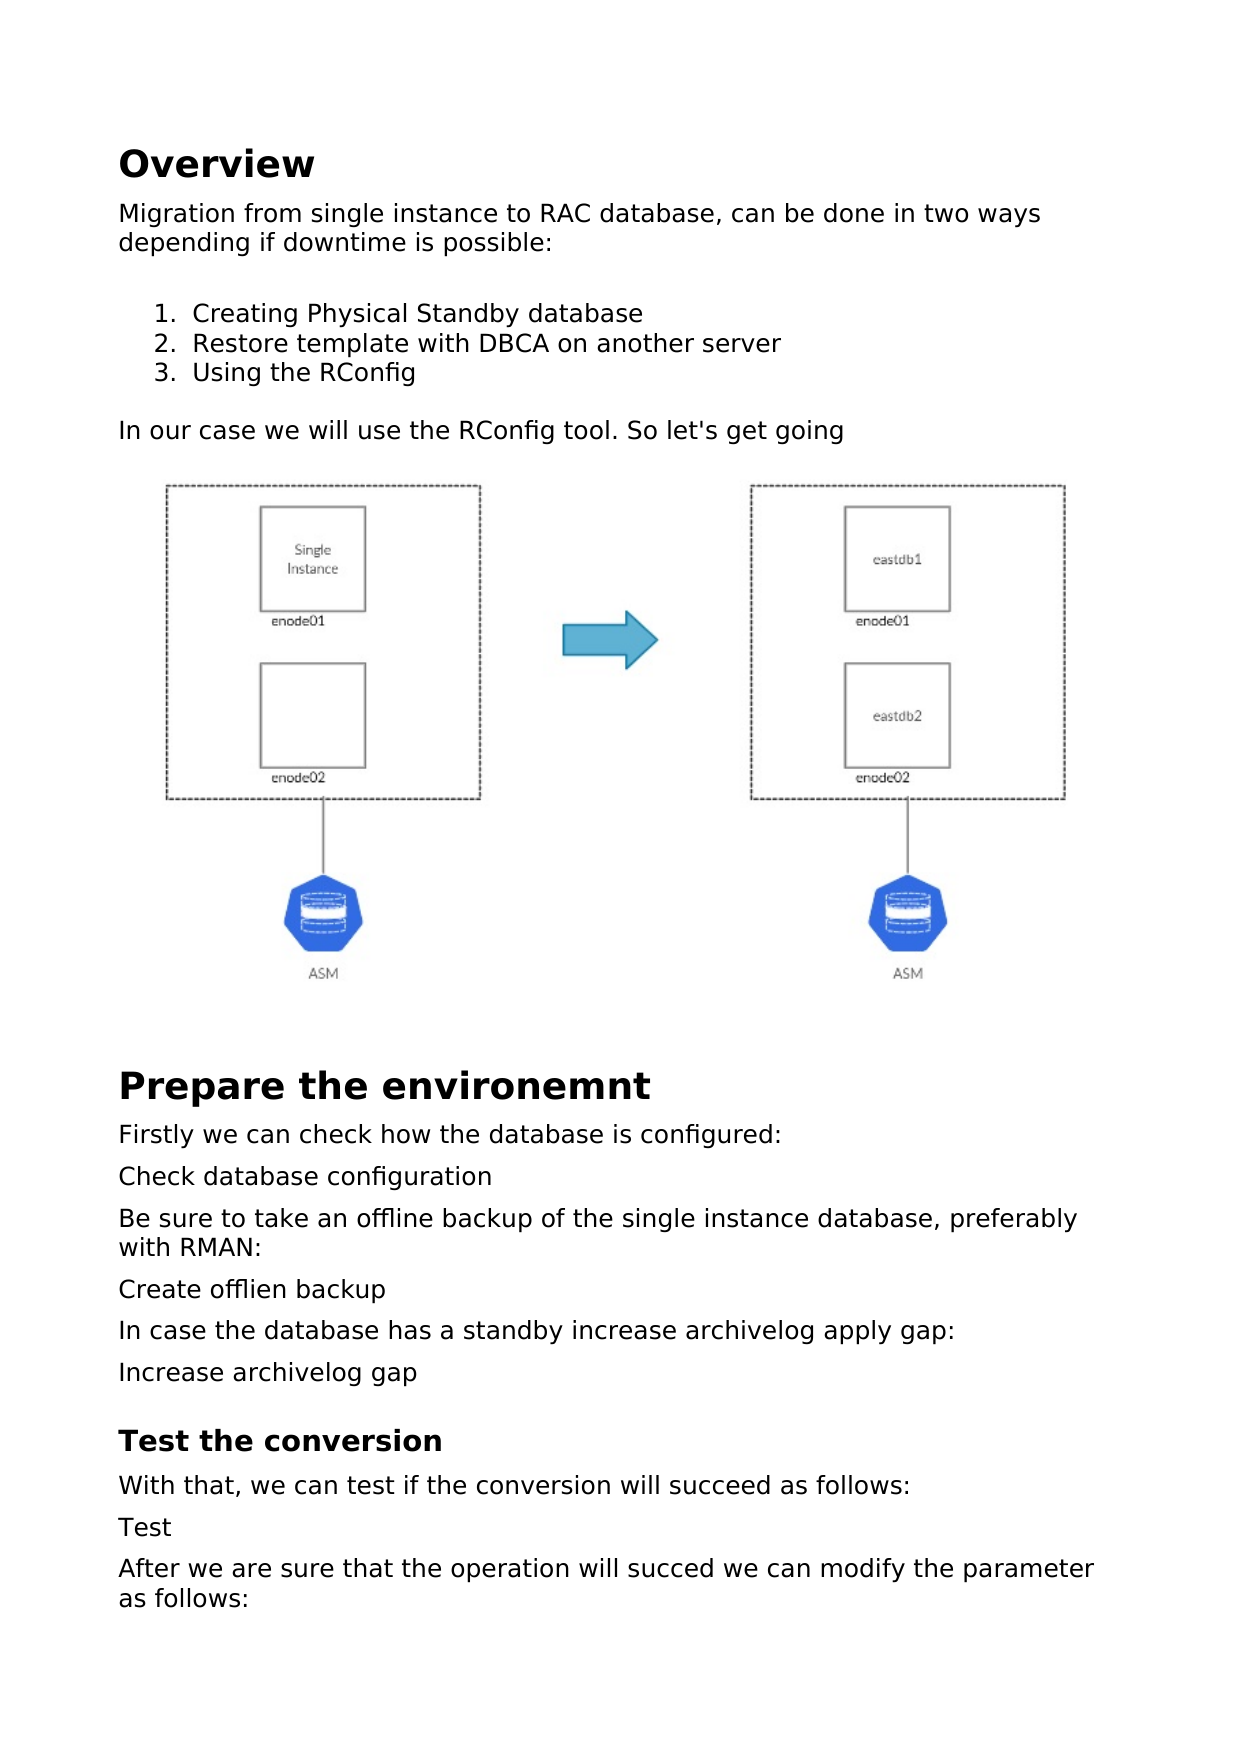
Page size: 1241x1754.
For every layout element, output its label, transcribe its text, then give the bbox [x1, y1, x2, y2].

text In case the database has a standby increase archivelog apply gap: [118, 1316, 1122, 1346]
list Creating Physical Standby database [177, 299, 1122, 329]
text Test [118, 1513, 1122, 1542]
text With that, we can test if the conversion will succeed as follows: [118, 1471, 1122, 1500]
subtitle Overview [118, 143, 1122, 187]
text Firstly we can check how the database is configured: [118, 1121, 1122, 1150]
text Check database configuration [118, 1162, 1122, 1191]
text Be sure to take an offline backup of the single instance database, preferably with RMAN: [118, 1204, 1122, 1262]
text In our case we will use the RConfig tool. So let's get going [118, 417, 1122, 446]
subtitle Test the conversion [118, 1425, 1122, 1459]
picture [151, 458, 1089, 998]
text After we are sure that the operation will succed we can modify the parameter as follows: [118, 1554, 1122, 1613]
text Increase archivelog gap [118, 1358, 1122, 1387]
list Restore template with DBCA on another server [177, 329, 1122, 358]
list Using the RConfig [177, 358, 1122, 387]
text Migration from single instance to RAC database, can be done in two ways depending if downtime is possible: [118, 199, 1122, 258]
text Create offlien backup [118, 1275, 1122, 1304]
subtitle Prepare the environemnt [118, 1064, 1122, 1108]
